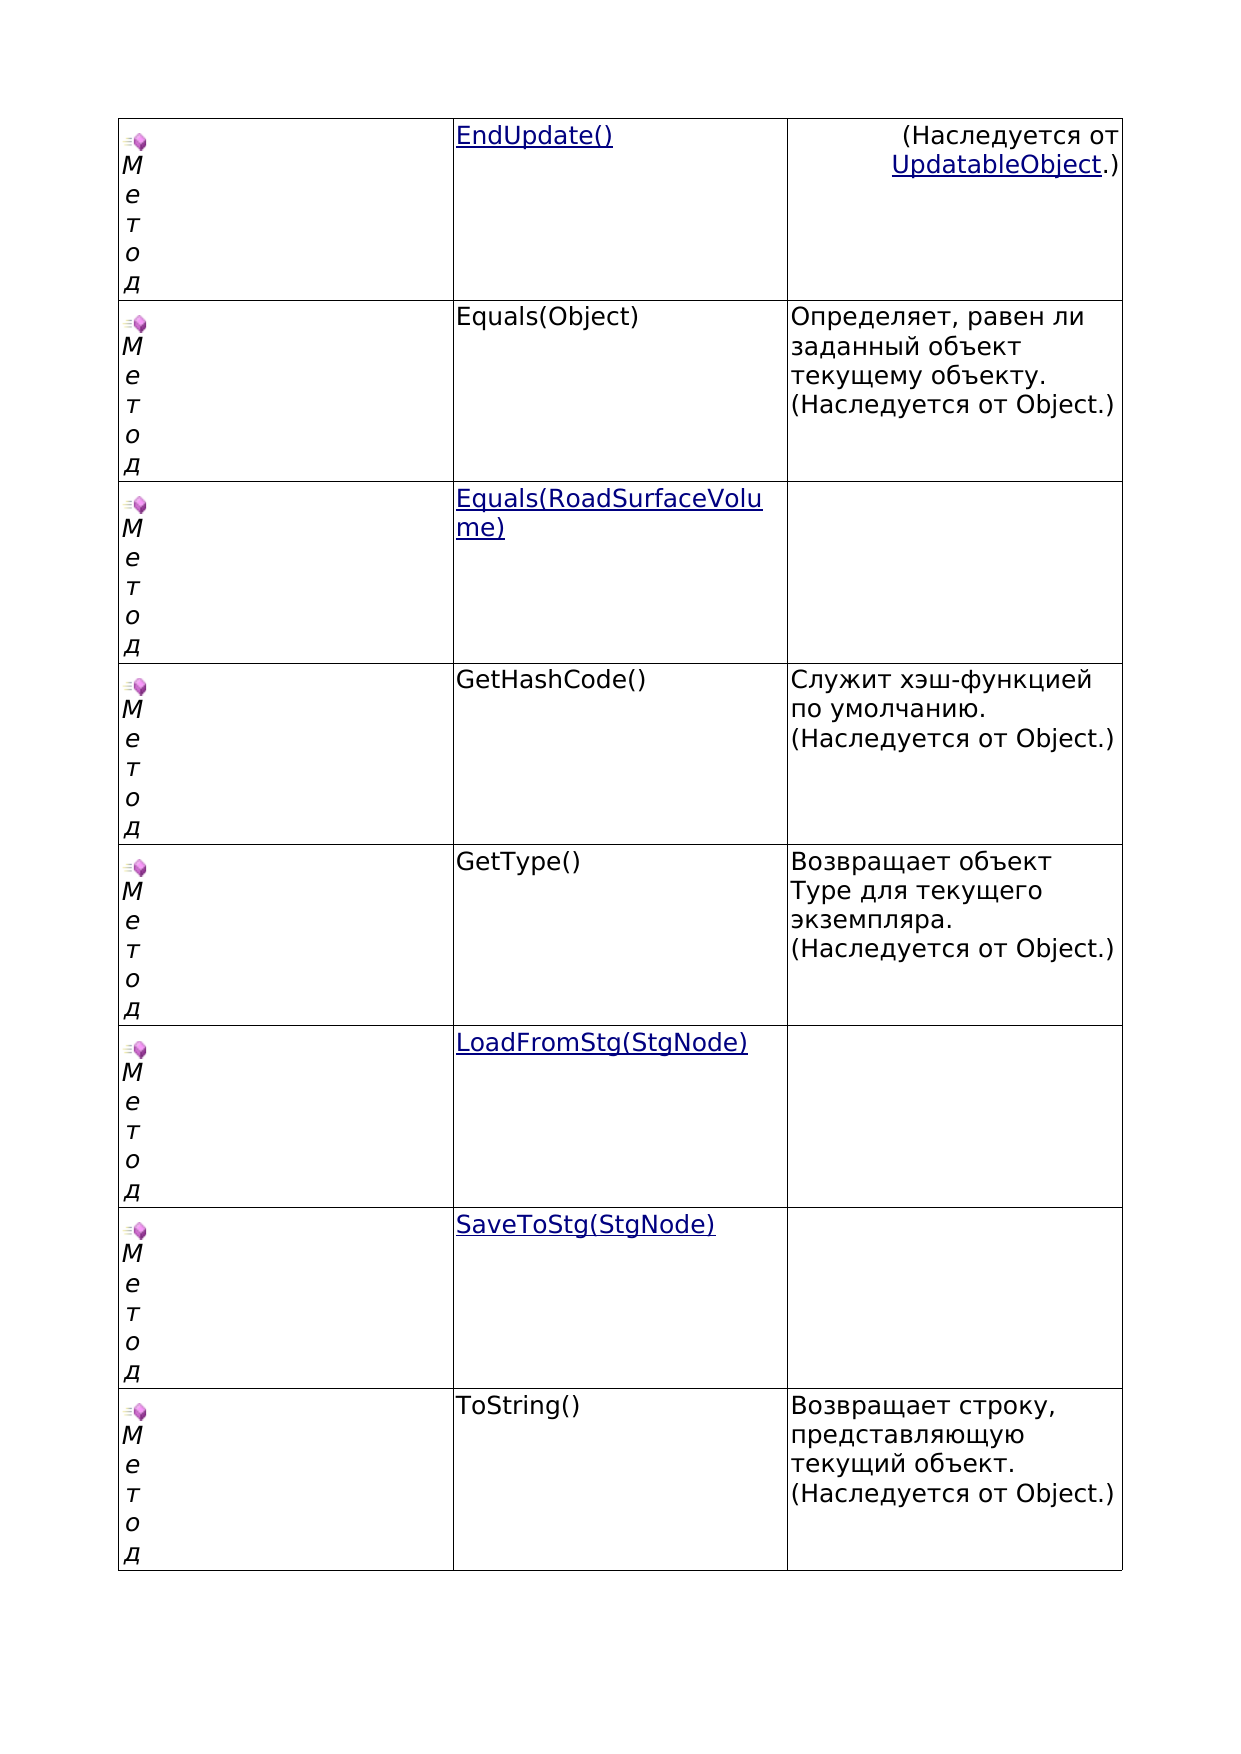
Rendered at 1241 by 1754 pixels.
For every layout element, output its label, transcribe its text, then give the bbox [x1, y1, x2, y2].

picture [121, 496, 147, 514]
picture [121, 133, 147, 151]
table_cell Возвращает строку, представляющую текущий объект. (Наследуется от Object.) [788, 1389, 1122, 1570]
table_cell Определяет, равен ли заданный объект текущему объекту. (Наследуется от Object.) [788, 301, 1122, 481]
table_cell [788, 482, 1122, 662]
picture [121, 1403, 147, 1421]
table_cell (Наследуется от UpdatableObject.) [788, 119, 1122, 299]
table_cell Возвращает объект Type для текущего экземпляра. (Наследуется от Object.) [788, 845, 1122, 1025]
table_cell GetType() [454, 845, 787, 1025]
picture [121, 315, 147, 333]
table_cell [119, 845, 453, 1025]
picture [121, 859, 147, 877]
table_cell [119, 482, 453, 662]
table_cell GetHashCode() [454, 664, 787, 844]
table_cell [119, 664, 453, 844]
table_cell [788, 1208, 1122, 1388]
table_cell [788, 1026, 1122, 1207]
table_cell [119, 1389, 453, 1570]
picture [121, 1222, 147, 1240]
picture [121, 678, 147, 696]
table_cell Equals(Object) [454, 301, 787, 481]
table_cell EndUpdate() [454, 119, 787, 299]
table_cell [119, 301, 453, 481]
table_cell [119, 1026, 453, 1207]
table_cell SaveToStg(StgNode) [454, 1208, 787, 1388]
table_cell [119, 1208, 453, 1388]
table_cell Служит хэш-функцией по умолчанию. (Наследуется от Object.) [788, 664, 1122, 844]
table_cell [119, 119, 453, 299]
table_cell ToString() [454, 1389, 787, 1570]
table_cell Equals(RoadSurfaceVolume) [454, 482, 787, 662]
picture [121, 1041, 147, 1059]
table_cell LoadFromStg(StgNode) [454, 1026, 787, 1207]
